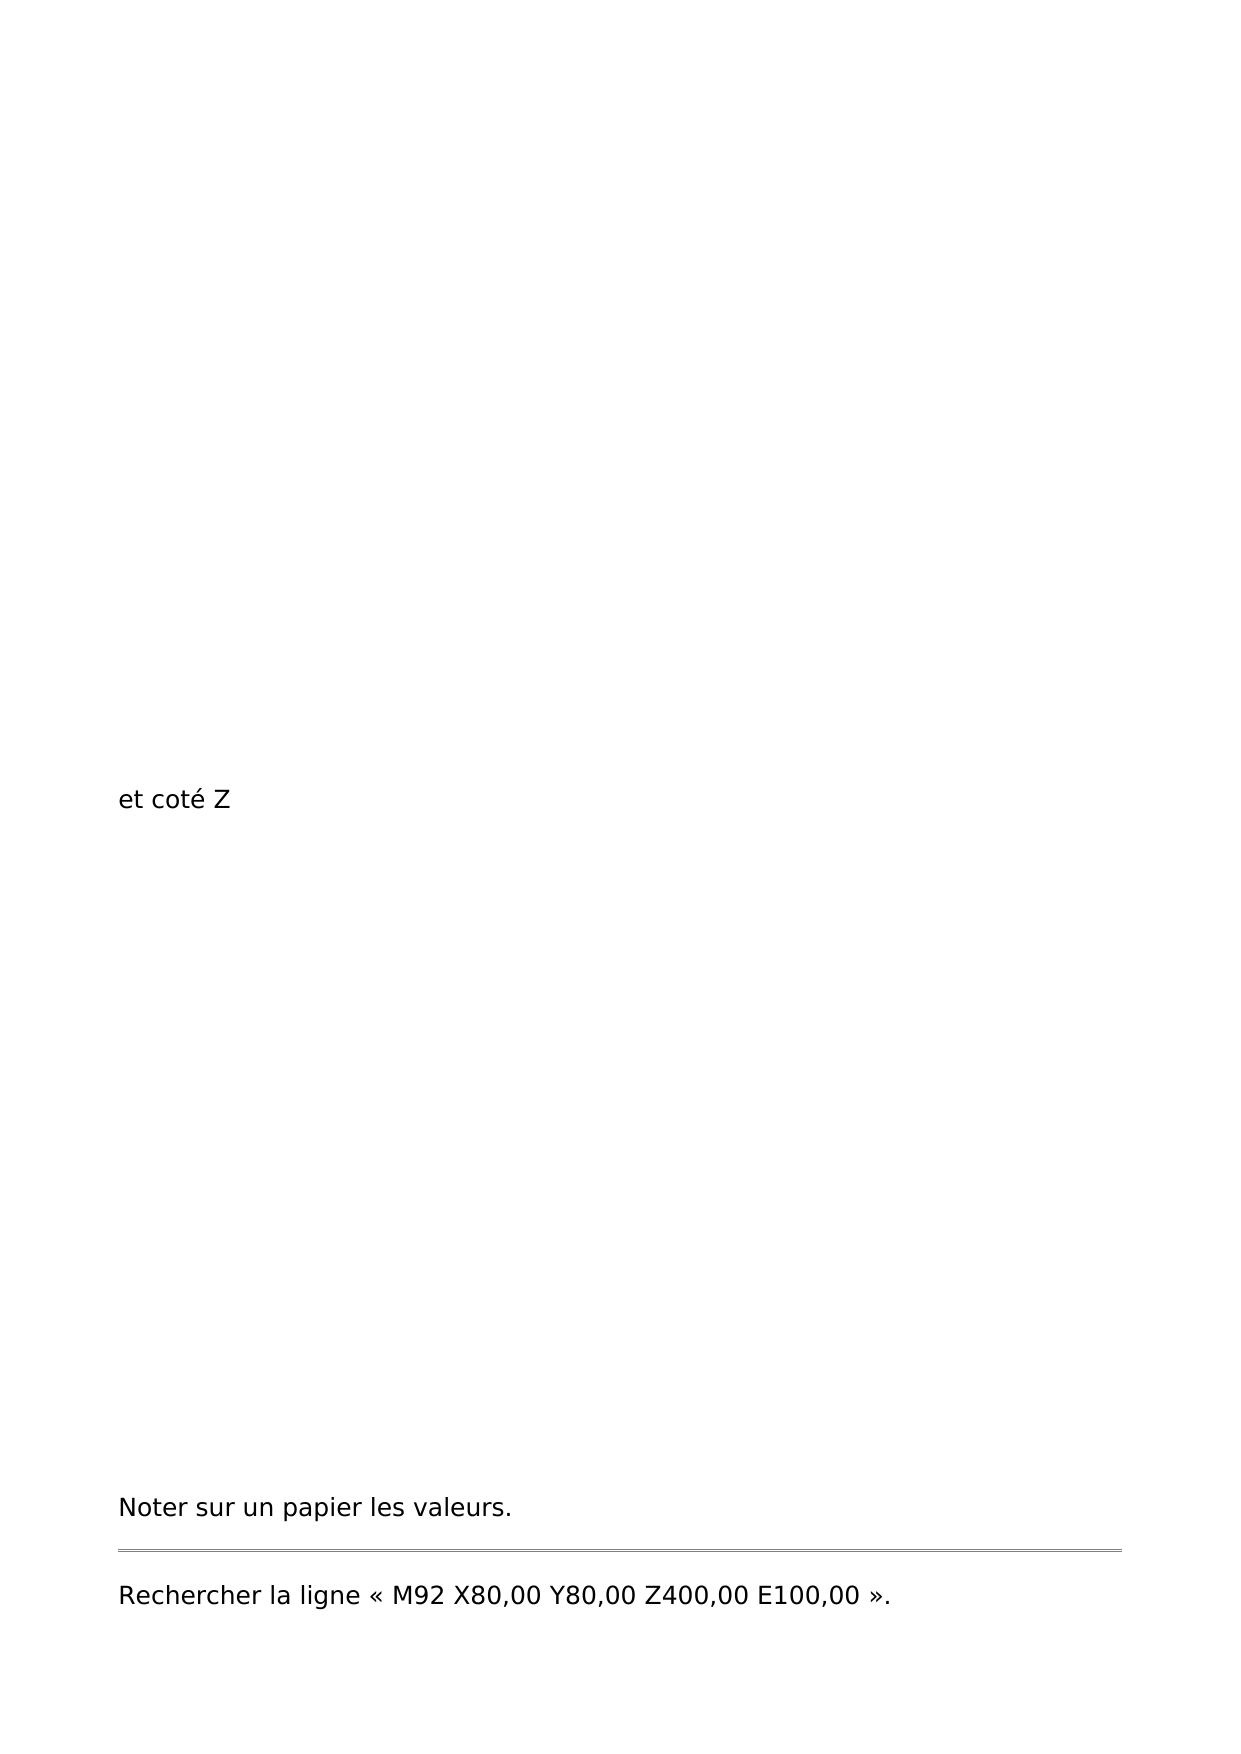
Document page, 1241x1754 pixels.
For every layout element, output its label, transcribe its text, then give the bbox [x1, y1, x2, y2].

text Noter sur un papier les valeurs. [118, 1493, 1122, 1522]
text Rechercher la ligne « M92 X80,00 Y80,00 Z400,00 E100,00 ». [118, 1581, 1122, 1610]
text et coté Z [118, 785, 1122, 814]
